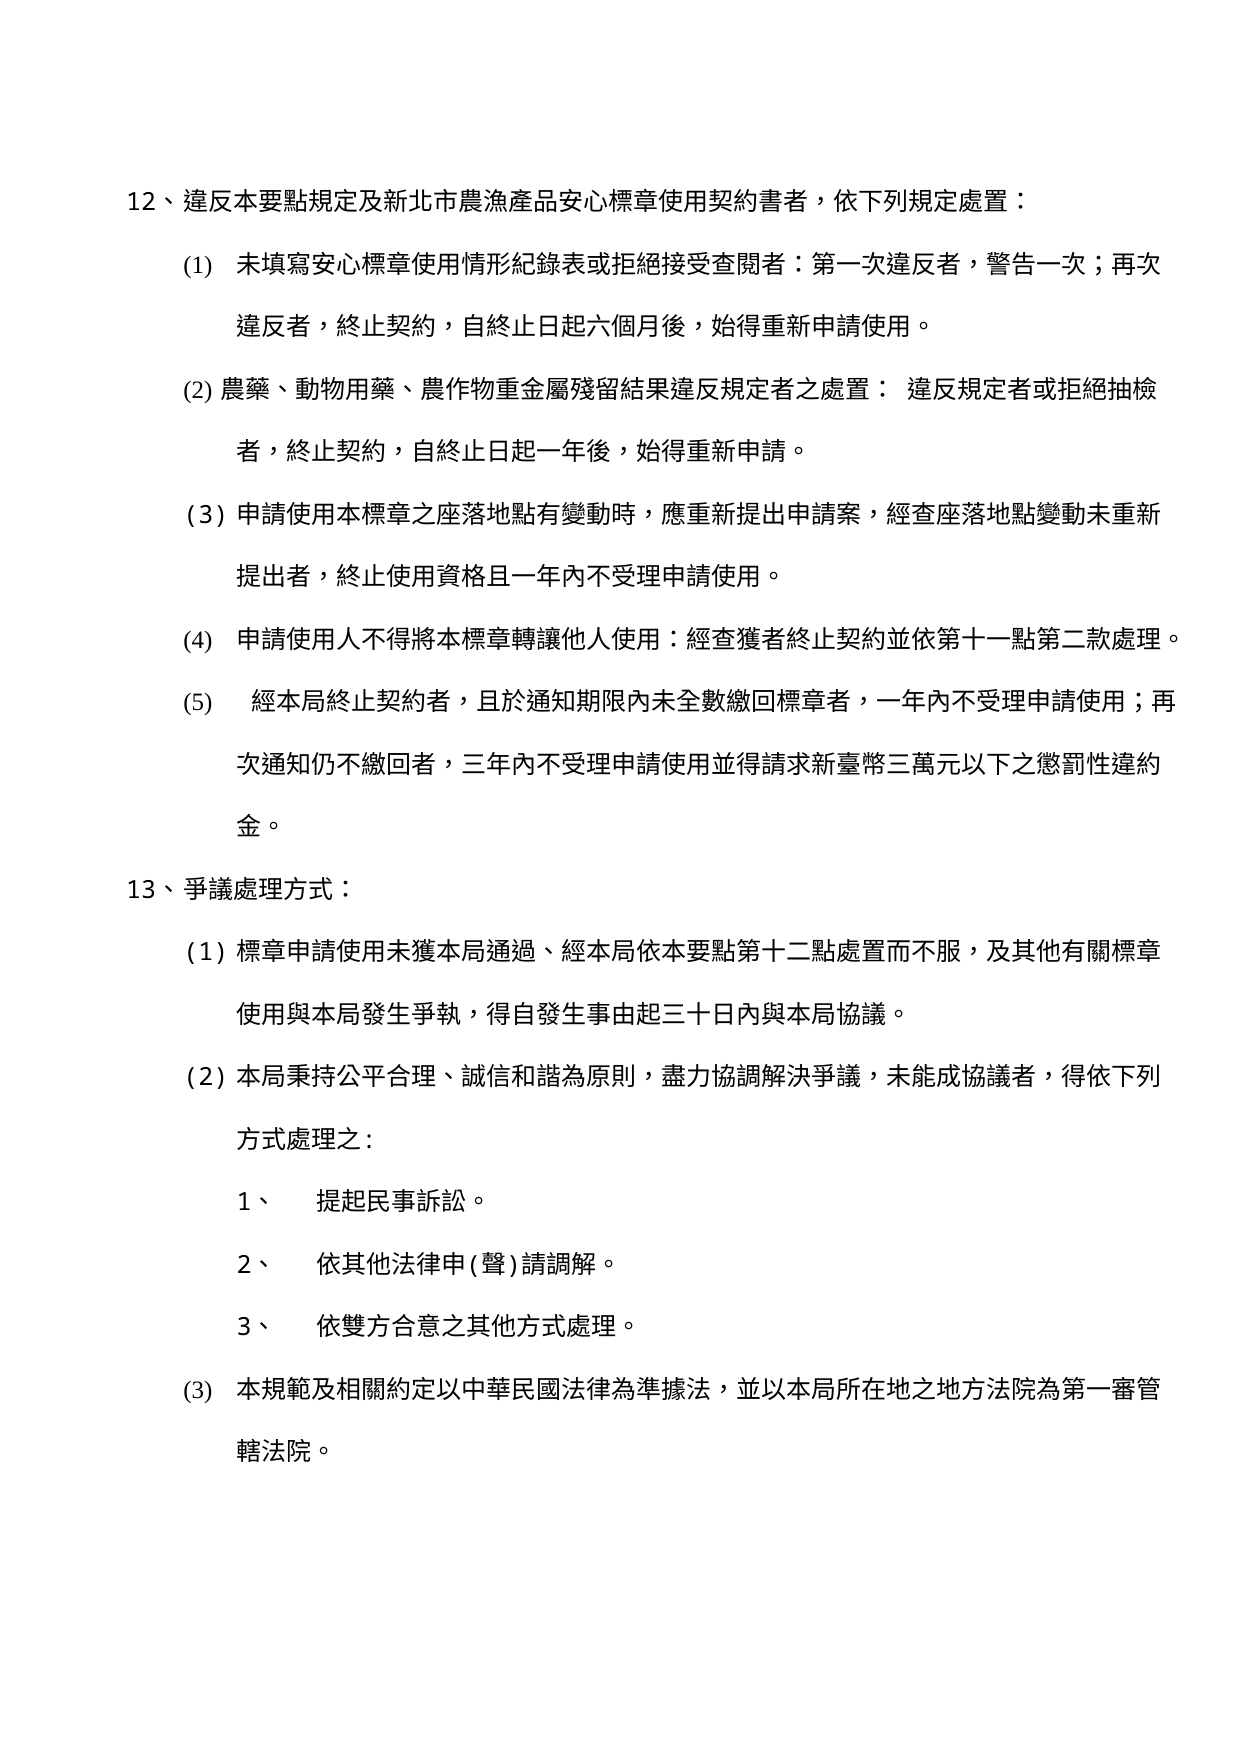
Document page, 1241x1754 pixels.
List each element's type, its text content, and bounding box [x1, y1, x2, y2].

list 申請使用人不得將本標章轉讓他人使用：經查獲者終止契約並依第十一點第二款處理。 [183, 596, 1181, 658]
list 未填寫安心標章使用情形紀錄表或拒絕接受查閱者：第一次違反者，警告一次；再次違反者，終止契約，自終止日起六個月後，始得重新申請使用。 [183, 221, 1181, 346]
list 標章申請使用未獲本局通過、經本局依本要點第十二點處置而不服，及其他有關標章使用與本局發生爭執，得自發生事由起三十日內與本局協議。 [183, 908, 1181, 1033]
list 經本局終止契約者，且於通知期限內未全數繳回標章者，一年內不受理申請使用；再次通知仍不繳回者，三年內不受理申請使用並得請求新臺幣三萬元以下之懲罰性違約金。 [183, 658, 1181, 846]
list 本局秉持公平合理、誠信和諧為原則，盡力協調解決爭議，未能成協議者，得依下列方式處理之: [183, 1033, 1181, 1158]
list 依其他法律申(聲)請調解。 [236, 1221, 1181, 1283]
list 違反本要點規定及新北市農漁產品安心標章使用契約書者，依下列規定處置： [126, 158, 1181, 221]
list 農藥、動物用藥、農作物重金屬殘留結果違反規定者之處置： 違反規定者或拒絕抽檢者，終止契約，自終止日起一年後，始得重新申請。 [183, 346, 1181, 471]
list 依雙方合意之其他方式處理。 [236, 1283, 1181, 1346]
list 申請使用本標章之座落地點有變動時，應重新提出申請案，經查座落地點變動未重新提出者，終止使用資格且一年內不受理申請使用。 [183, 471, 1181, 596]
list 提起民事訴訟。 [236, 1158, 1181, 1221]
list 本規範及相關約定以中華民國法律為準據法，並以本局所在地之地方法院為第一審管轄法院。 [183, 1346, 1181, 1471]
list 爭議處理方式： [126, 846, 1181, 908]
